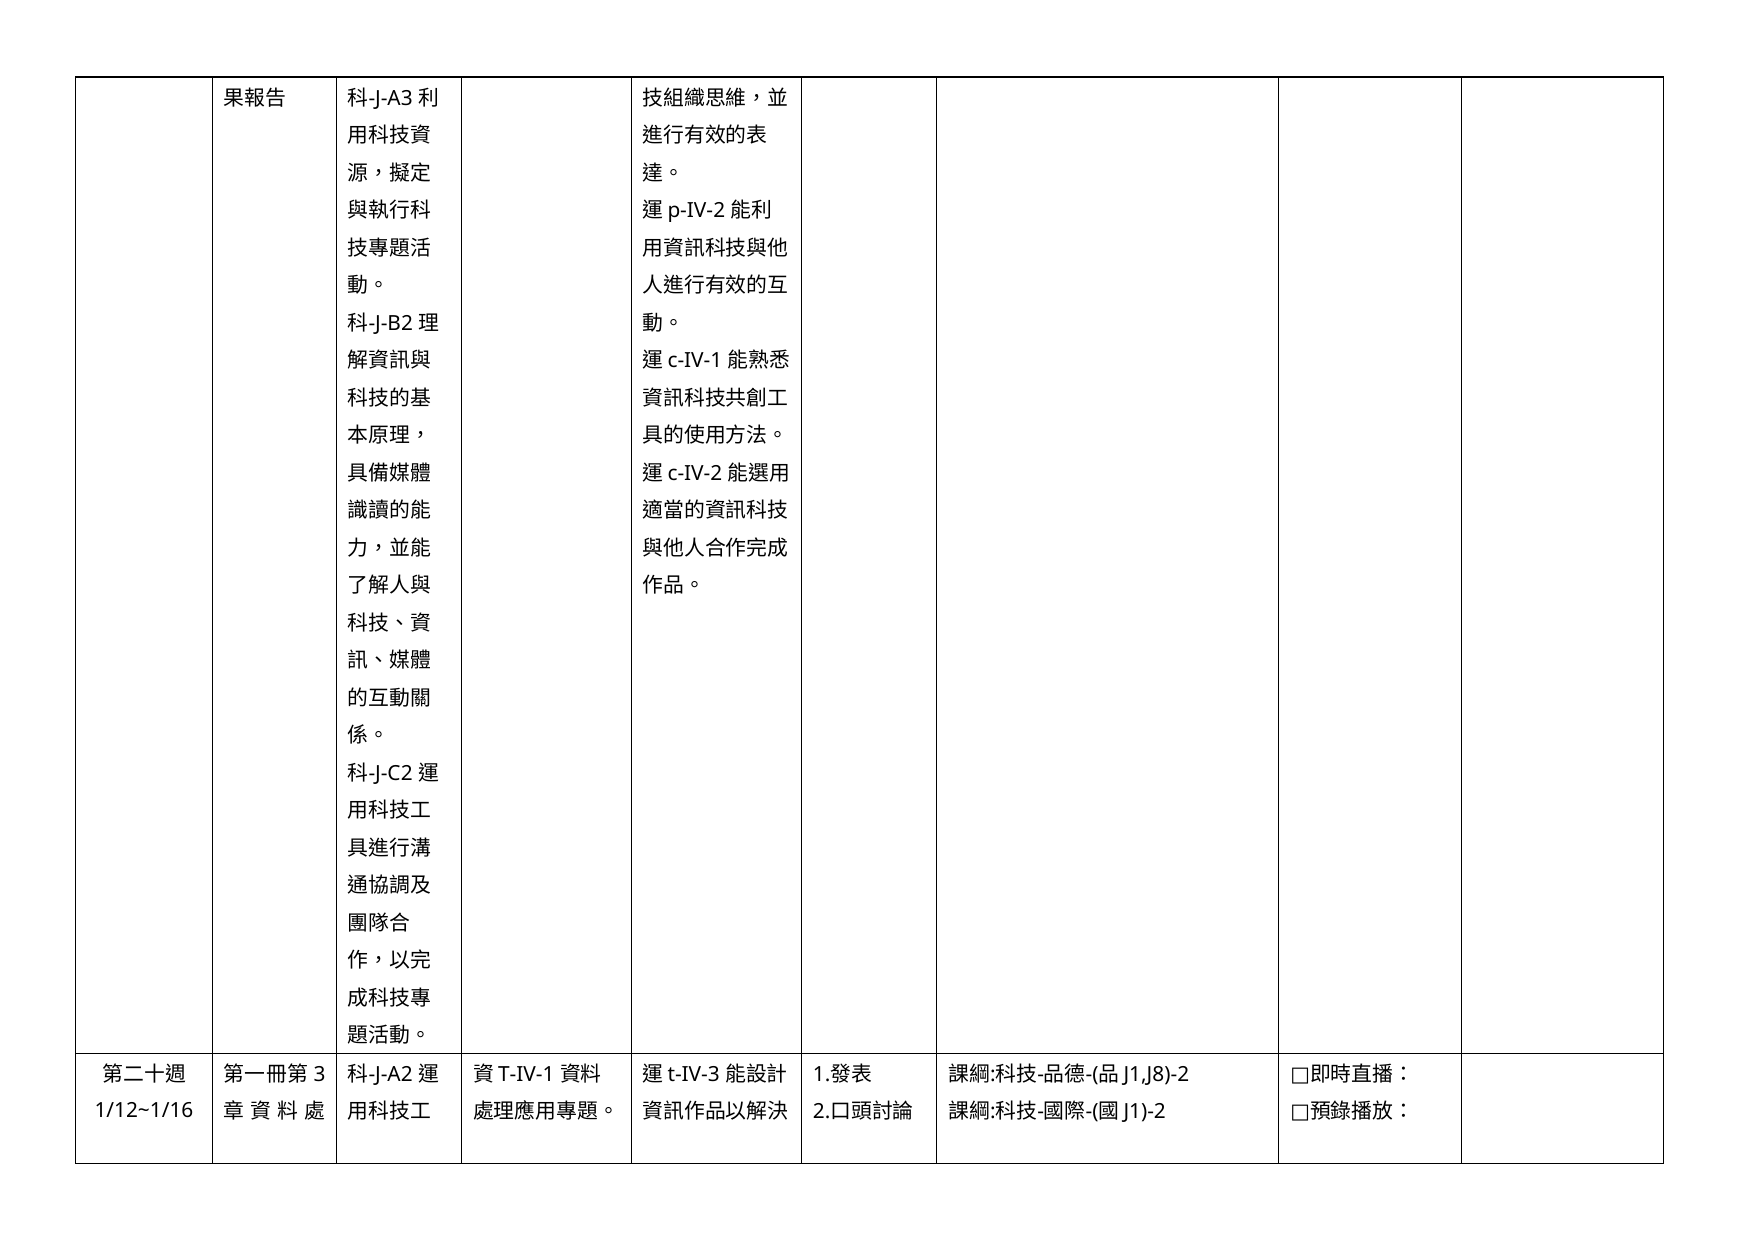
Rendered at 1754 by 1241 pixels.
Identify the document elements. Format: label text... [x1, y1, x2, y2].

table_cell 第一冊第3章資料處 [213, 1054, 336, 1163]
table_cell 運t-IV-3 能設計資訊作品以解決 [632, 1054, 801, 1163]
table_cell 課綱:科技-品德-(品J1,J8)-2 課綱:科技-國際-(國J1)-2 [937, 1054, 1278, 1163]
table_cell [937, 78, 1278, 1052]
table_cell [1279, 78, 1461, 1052]
table_cell 科-J-A3 利用科技資源，擬定與執行科技專題活動。 科-J-B2 理解資訊與科技的基本原理，具備媒體識讀的能力，並能了解人與科技、資訊、媒體的互動關係。 科-J-C2 運用科技工具進行溝通協調及團隊合作，以完成科技專題活動。 [337, 78, 461, 1052]
table_cell 科-J-A2 運用科技工 [337, 1054, 461, 1163]
table_cell [802, 78, 936, 1052]
table_cell 資T-IV-1 資料處理應用專題。 [462, 1054, 631, 1163]
table_cell [462, 78, 631, 1052]
table_cell [76, 78, 212, 1052]
table_cell [1462, 78, 1663, 1052]
table_cell 第二十週 1/12~1/16 [76, 1054, 212, 1163]
table_cell [1462, 1054, 1663, 1163]
table_cell □即時直播： □預錄播放： [1279, 1054, 1461, 1163]
table_cell 果報告 [213, 78, 336, 1052]
table_cell 1.發表 2.口頭討論 [802, 1054, 936, 1163]
table_cell 技組織思維，並進行有效的表達。 運p-IV-2 能利用資訊科技與他人進行有效的互動。 運c-IV-1 能熟悉資訊科技共創工具的使用方法。 運c-IV-2 能選用適當的資訊科技與他人合作完成作品。 [632, 78, 801, 1052]
